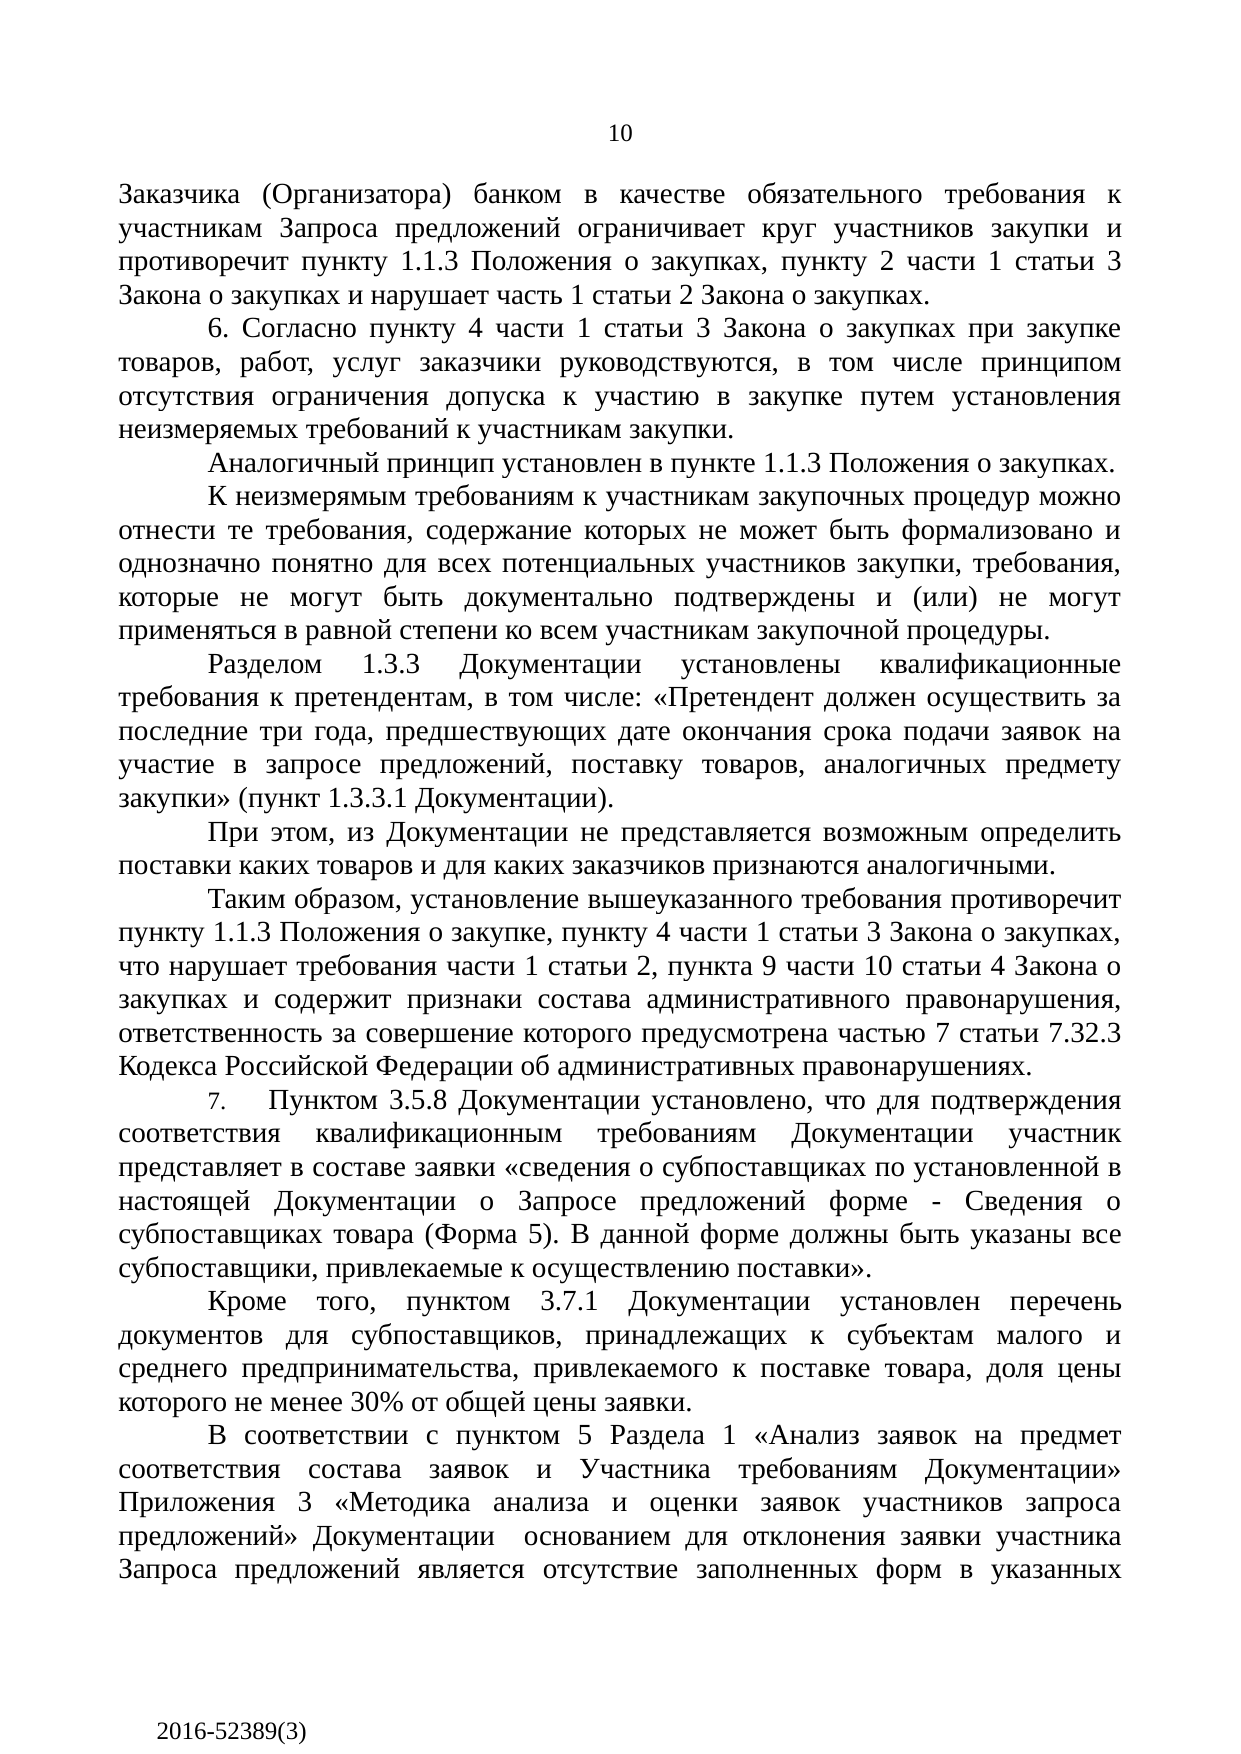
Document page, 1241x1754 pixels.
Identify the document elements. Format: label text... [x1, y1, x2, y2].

list Пунктом 3.5.8 Документации установлено, что для подтверждения соответствия квалификационным требованиям Документации участник представляет в составе заявки «сведения о субпоставщиках по установленной в настоящей Документации о Запросе предложений форме - Сведения о субпоставщиках товара (Форма 5). В данной форме должны быть указаны все субпоставщики, привлекаемые к осуществлению поставки». [118, 1082, 1122, 1283]
text Аналогичный принцип установлен в пункте 1.1.3 Положения о закупках. [118, 445, 1122, 478]
text Заказчика (Организатора) банком в качестве обязательного требования к участникам Запроса предложений ограничивает круг участников закупки и противоречит пункту 1.1.3 Положения о закупках, пункту 2 части 1 статьи 3 Закона о закупках и нарушает часть 1 статьи 2 Закона о закупках. [118, 176, 1122, 311]
text Разделом 1.3.3 Документации установлены квалификационные требования к претендентам, в том числе: «Претендент должен осуществить за последние три года, предшествующих дате окончания срока подачи заявок на участие в запросе предложений, поставку товаров, аналогичных предмету закупки» (пункт 1.3.3.1 Документации). [118, 646, 1122, 814]
text При этом, из Документации не представляется возможным определить поставки каких товаров и для каких заказчиков признаются аналогичными. [118, 814, 1122, 881]
text В соответствии с пунктом 5 Раздела 1 «Анализ заявок на предмет соответствия состава заявок и Участника требованиям Документации» Приложения 3 «Методика анализа и оценки заявок участников запроса предложений» Документации основанием для отклонения заявки участника Запроса предложений является отсутствие заполненных форм в указанных [118, 1417, 1122, 1585]
text К неизмерямым требованиям к участникам закупочных процедур можно отнести те требования, содержание которых не может быть формализовано и однозначно понятно для всех потенциальных участников закупки, требования, которые не могут быть документально подтверждены и (или) не могут применяться в равной степени ко всем участникам закупочной процедуры. [118, 478, 1122, 646]
text 6. Согласно пункту 4 части 1 статьи 3 Закона о закупках при закупке товаров, работ, услуг заказчики руководствуются, в том числе принципом отсутствия ограничения допуска к участию в закупке путем установления неизмеряемых требований к участникам закупки. [118, 311, 1122, 445]
text Таким образом, установление вышеуказанного требования противоречит пункту 1.1.3 Положения о закупке, пункту 4 части 1 статьи 3 Закона о закупках, что нарушает требования части 1 статьи 2, пункта 9 части 10 статьи 4 Закона о закупках и содержит признаки состава административного правонарушения, ответственность за совершение которого предусмотрена частью 7 статьи 7.32.3 Кодекса Российской Федерации об административных правонарушениях. [118, 881, 1122, 1082]
text Кроме того, пунктом 3.7.1 Документации установлен перечень документов для субпоставщиков, принадлежащих к субъектам малого и среднего предпринимательства, привлекаемого к поставке товара, доля цены которого не менее 30% от общей цены заявки. [118, 1283, 1122, 1417]
